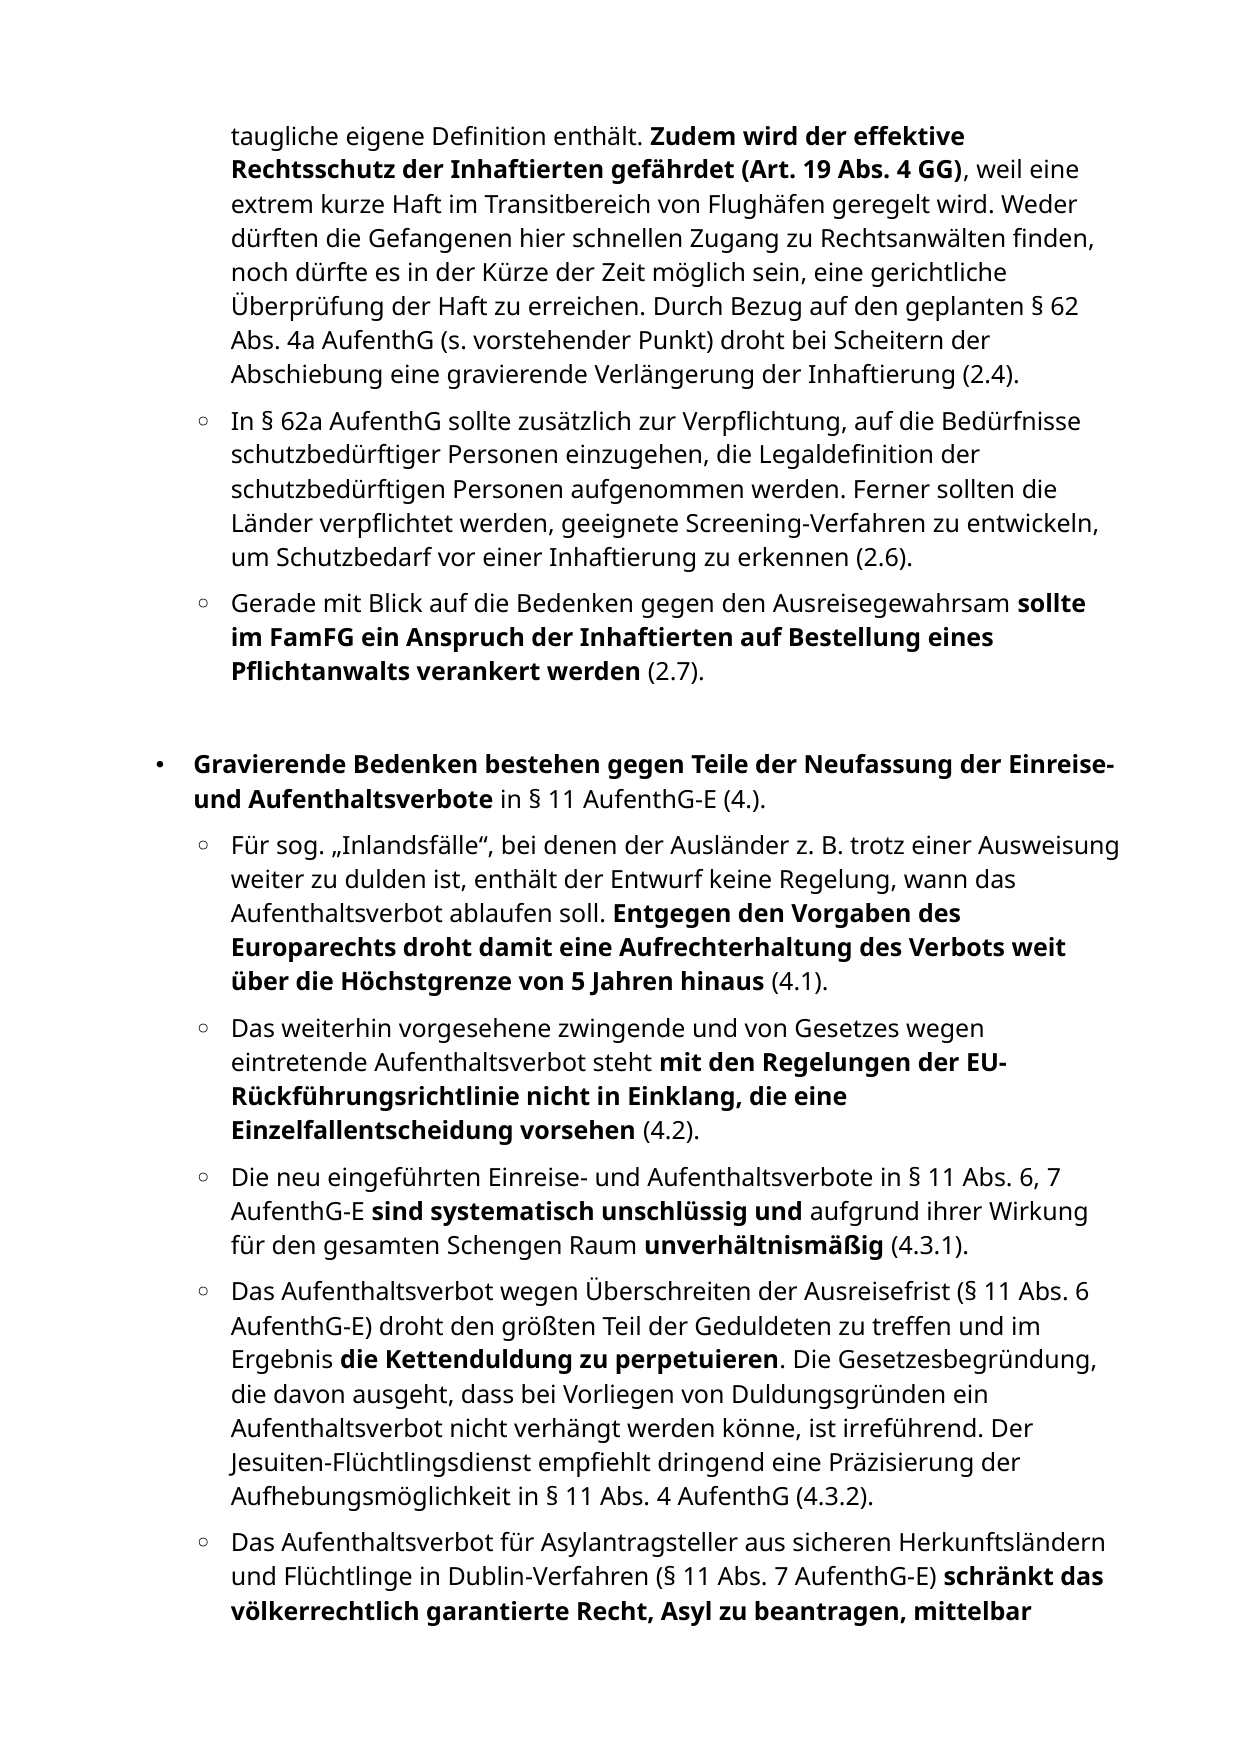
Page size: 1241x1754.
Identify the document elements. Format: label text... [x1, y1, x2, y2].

list Die neu eingeführten Einreise- und Aufenthaltsverbote in § 11 Abs. 6, 7 AufenthG-E sind systematisch unschlüssig und aufgrund ihrer Wirkung für den gesamten Schengen Raum unverhältnismäßig (4.3.1). [193, 1159, 1122, 1262]
list Gerade mit Blick auf die Bedenken gegen den Ausreisegewahrsam sollte im FamFG ein Anspruch der Inhaftierten auf Bestellung eines Pflichtanwalts verankert werden (2.7). [193, 586, 1122, 688]
list Das Aufenthaltsverbot für Asylantragsteller aus sicheren Herkunftsländern und Flüchtlinge in Dublin-Verfahren (§ 11 Abs. 7 AufenthG-E) schränkt das völkerrechtlich garantierte Recht, Asyl zu beantragen, mittelbar [193, 1525, 1122, 1627]
list In § 62a AufenthG sollte zusätzlich zur Verpflichtung, auf die Bedürfnisse schutzbedürftiger Personen einzugehen, die Legaldefinition der schutzbedürftigen Personen aufgenommen werden. Ferner sollten die Länder verpflichtet werden, geeignete Screening-Verfahren zu entwickeln, um Schutzbedarf vor einer Inhaftierung zu erkennen (2.6). [193, 403, 1122, 573]
list Gravierende Bedenken bestehen gegen Teile der Neufassung der Einreise- und Aufenthaltsverbote in § 11 AufenthG-E (4.). [156, 747, 1122, 815]
list taugliche eigene Definition enthält. Zudem wird der effektive Rechtsschutz der Inhaftierten gefährdet (Art. 19 Abs. 4 GG), weil eine extrem kurze Haft im Transitbereich von Flughäfen geregelt wird. Weder dürften die Gefangenen hier schnellen Zugang zu Rechtsanwälten finden, noch dürfte es in der Kürze der Zeit möglich sein, eine gerichtliche Überprüfung der Haft zu erreichen. Durch Bezug auf den geplanten § 62 Abs. 4a AufenthG (s. vorstehender Punkt) droht bei Scheitern der Abschiebung eine gravierende Verlängerung der Inhaftierung (2.4). [193, 118, 1122, 391]
list Für sog. „Inlandsfälle“, bei denen der Ausländer z. B. trotz einer Ausweisung weiter zu dulden ist, enthält der Entwurf keine Regelung, wann das Aufenthaltsverbot ablaufen soll. Entgegen den Vorgaben des Europarechts droht damit eine Aufrechterhaltung des Verbots weit über die Höchstgrenze von 5 Jahren hinaus (4.1). [193, 828, 1122, 998]
list Das Aufenthaltsverbot wegen Überschreiten der Ausreisefrist (§ 11 Abs. 6 AufenthG-E) droht den größten Teil der Geduldeten zu treffen und im Ergebnis die Kettenduldung zu perpetuieren. Die Gesetzesbegründung, die davon ausgeht, dass bei Vorliegen von Duldungsgründen ein Aufenthaltsverbot nicht verhängt werden könne, ist irreführend. Der Jesuiten-Flüchtlingsdienst empfiehlt dringend eine Präzisierung der Aufhebungsmöglichkeit in § 11 Abs. 4 AufenthG (4.3.2). [193, 1274, 1122, 1512]
list Das weiterhin vorgesehene zwingende und von Gesetzes wegen eintretende Aufenthaltsverbot steht mit den Regelungen der EU-Rückführungsrichtlinie nicht in Einklang, die eine Einzelfallentscheidung vorsehen (4.2). [193, 1011, 1122, 1147]
